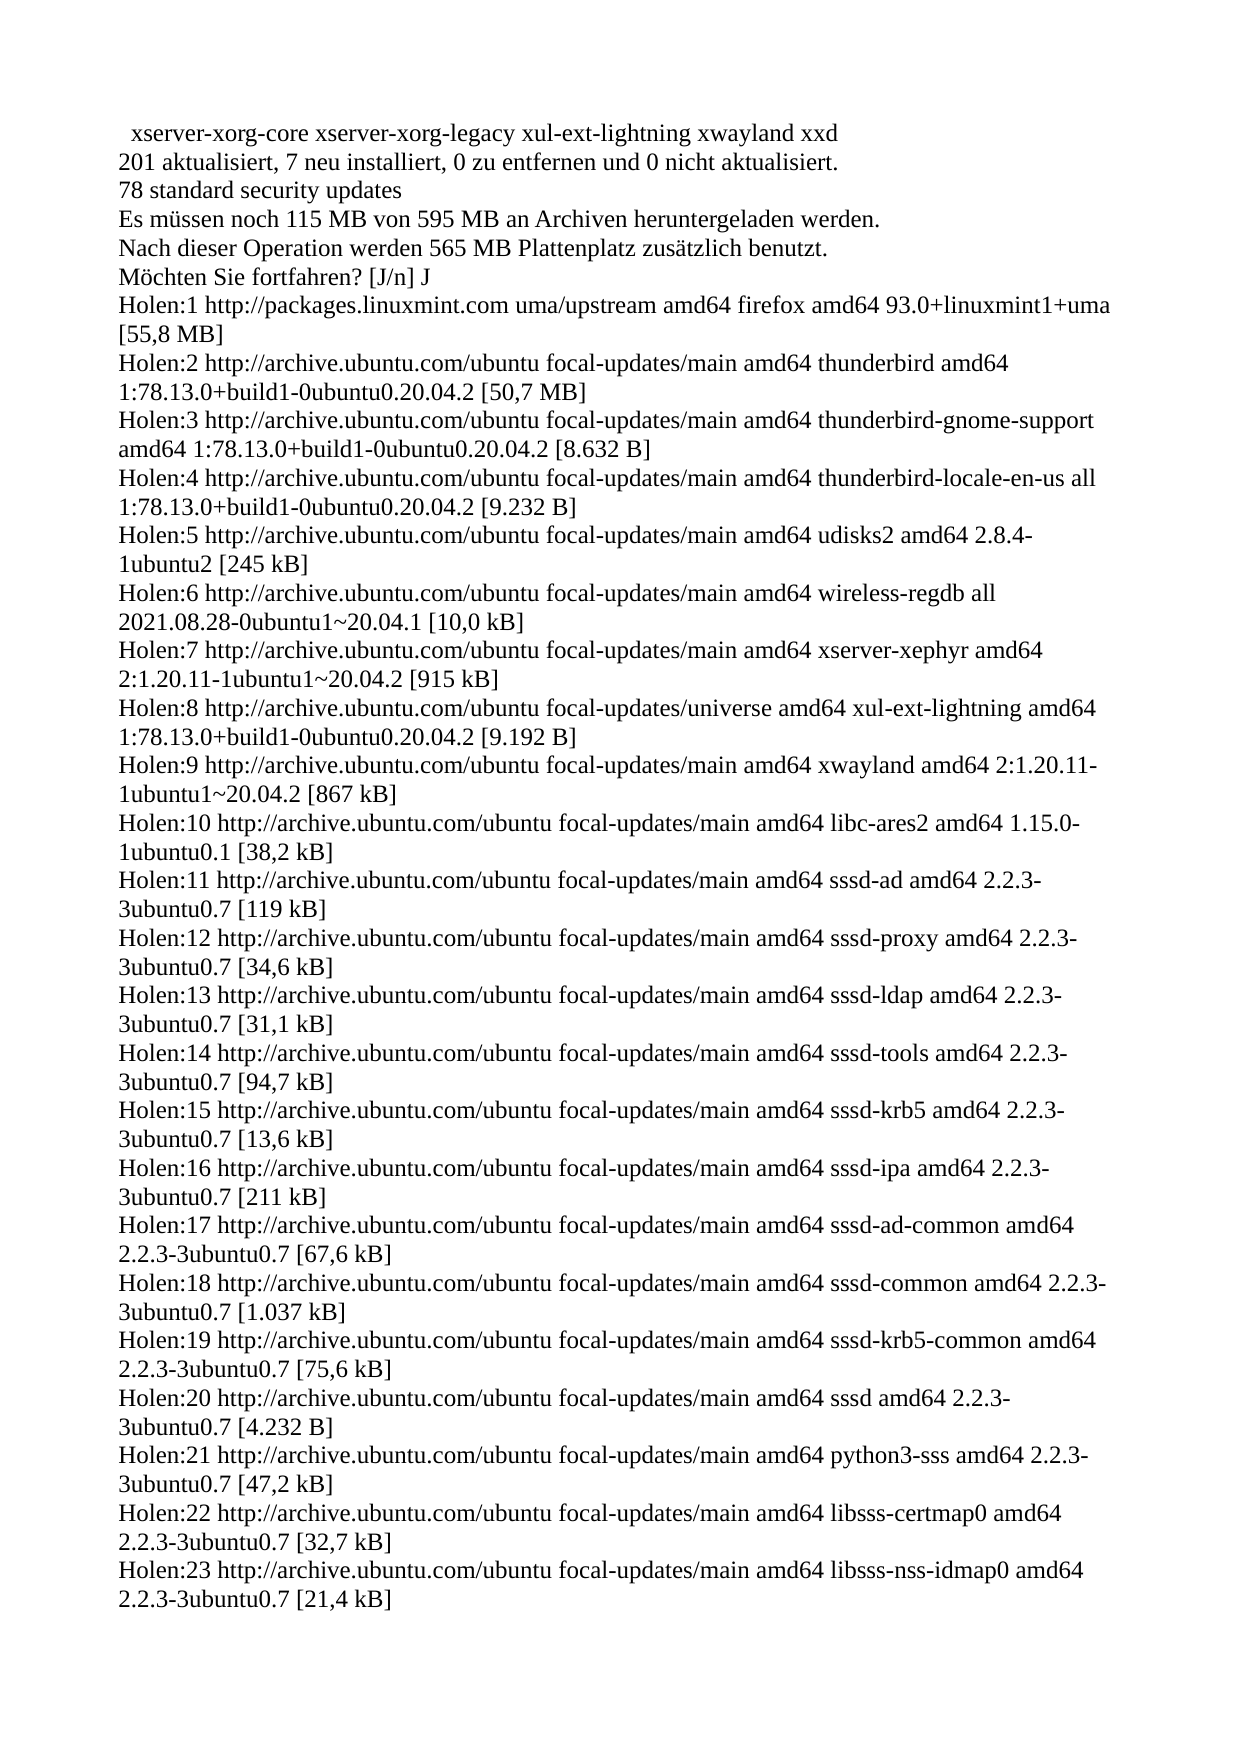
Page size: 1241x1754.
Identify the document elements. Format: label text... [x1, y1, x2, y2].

text Holen:20 http://archive.ubuntu.com/ubuntu focal-updates/main amd64 sssd amd64 2.2.3-3ubuntu0.7 [4.232 B] [118, 1383, 1122, 1441]
text Holen:5 http://archive.ubuntu.com/ubuntu focal-updates/main amd64 udisks2 amd64 2.8.4-1ubuntu2 [245 kB] [118, 521, 1122, 578]
text 78 standard security updates [118, 176, 1122, 204]
text 201 aktualisiert, 7 neu installiert, 0 zu entfernen und 0 nicht aktualisiert. [118, 147, 1122, 176]
text Holen:22 http://archive.ubuntu.com/ubuntu focal-updates/main amd64 libsss-certmap0 amd64 2.2.3-3ubuntu0.7 [32,7 kB] [118, 1498, 1122, 1556]
text Holen:2 http://archive.ubuntu.com/ubuntu focal-updates/main amd64 thunderbird amd64 1:78.13.0+build1-0ubuntu0.20.04.2 [50,7 MB] [118, 348, 1122, 406]
text Holen:6 http://archive.ubuntu.com/ubuntu focal-updates/main amd64 wireless-regdb all 2021.08.28-0ubuntu1~20.04.1 [10,0 kB] [118, 578, 1122, 636]
text Holen:3 http://archive.ubuntu.com/ubuntu focal-updates/main amd64 thunderbird-gnome-support amd64 1:78.13.0+build1-0ubuntu0.20.04.2 [8.632 B] [118, 406, 1122, 463]
text Holen:4 http://archive.ubuntu.com/ubuntu focal-updates/main amd64 thunderbird-locale-en-us all 1:78.13.0+build1-0ubuntu0.20.04.2 [9.232 B] [118, 463, 1122, 521]
text Nach dieser Operation werden 565 MB Plattenplatz zusätzlich benutzt. [118, 233, 1122, 262]
text Es müssen noch 115 MB von 595 MB an Archiven heruntergeladen werden. [118, 204, 1122, 233]
text Holen:13 http://archive.ubuntu.com/ubuntu focal-updates/main amd64 sssd-ldap amd64 2.2.3-3ubuntu0.7 [31,1 kB] [118, 981, 1122, 1038]
text Holen:1 http://packages.linuxmint.com uma/upstream amd64 firefox amd64 93.0+linuxmint1+uma [55,8 MB] [118, 291, 1122, 348]
text Möchten Sie fortfahren? [J/n] J [118, 262, 1122, 291]
text Holen:17 http://archive.ubuntu.com/ubuntu focal-updates/main amd64 sssd-ad-common amd64 2.2.3-3ubuntu0.7 [67,6 kB] [118, 1211, 1122, 1268]
text Holen:18 http://archive.ubuntu.com/ubuntu focal-updates/main amd64 sssd-common amd64 2.2.3-3ubuntu0.7 [1.037 kB] [118, 1268, 1122, 1326]
text Holen:19 http://archive.ubuntu.com/ubuntu focal-updates/main amd64 sssd-krb5-common amd64 2.2.3-3ubuntu0.7 [75,6 kB] [118, 1326, 1122, 1383]
text Holen:10 http://archive.ubuntu.com/ubuntu focal-updates/main amd64 libc-ares2 amd64 1.15.0-1ubuntu0.1 [38,2 kB] [118, 808, 1122, 866]
text Holen:11 http://archive.ubuntu.com/ubuntu focal-updates/main amd64 sssd-ad amd64 2.2.3-3ubuntu0.7 [119 kB] [118, 866, 1122, 923]
text Holen:21 http://archive.ubuntu.com/ubuntu focal-updates/main amd64 python3-sss amd64 2.2.3-3ubuntu0.7 [47,2 kB] [118, 1441, 1122, 1498]
text Holen:12 http://archive.ubuntu.com/ubuntu focal-updates/main amd64 sssd-proxy amd64 2.2.3-3ubuntu0.7 [34,6 kB] [118, 923, 1122, 981]
text Holen:8 http://archive.ubuntu.com/ubuntu focal-updates/universe amd64 xul-ext-lightning amd64 1:78.13.0+build1-0ubuntu0.20.04.2 [9.192 B] [118, 693, 1122, 751]
text Holen:14 http://archive.ubuntu.com/ubuntu focal-updates/main amd64 sssd-tools amd64 2.2.3-3ubuntu0.7 [94,7 kB] [118, 1038, 1122, 1096]
text Holen:23 http://archive.ubuntu.com/ubuntu focal-updates/main amd64 libsss-nss-idmap0 amd64 2.2.3-3ubuntu0.7 [21,4 kB] [118, 1556, 1122, 1613]
text xserver-xorg-core xserver-xorg-legacy xul-ext-lightning xwayland xxd [118, 118, 1122, 147]
text Holen:16 http://archive.ubuntu.com/ubuntu focal-updates/main amd64 sssd-ipa amd64 2.2.3-3ubuntu0.7 [211 kB] [118, 1153, 1122, 1211]
text Holen:7 http://archive.ubuntu.com/ubuntu focal-updates/main amd64 xserver-xephyr amd64 2:1.20.11-1ubuntu1~20.04.2 [915 kB] [118, 636, 1122, 693]
text Holen:15 http://archive.ubuntu.com/ubuntu focal-updates/main amd64 sssd-krb5 amd64 2.2.3-3ubuntu0.7 [13,6 kB] [118, 1096, 1122, 1153]
text Holen:9 http://archive.ubuntu.com/ubuntu focal-updates/main amd64 xwayland amd64 2:1.20.11-1ubuntu1~20.04.2 [867 kB] [118, 751, 1122, 808]
